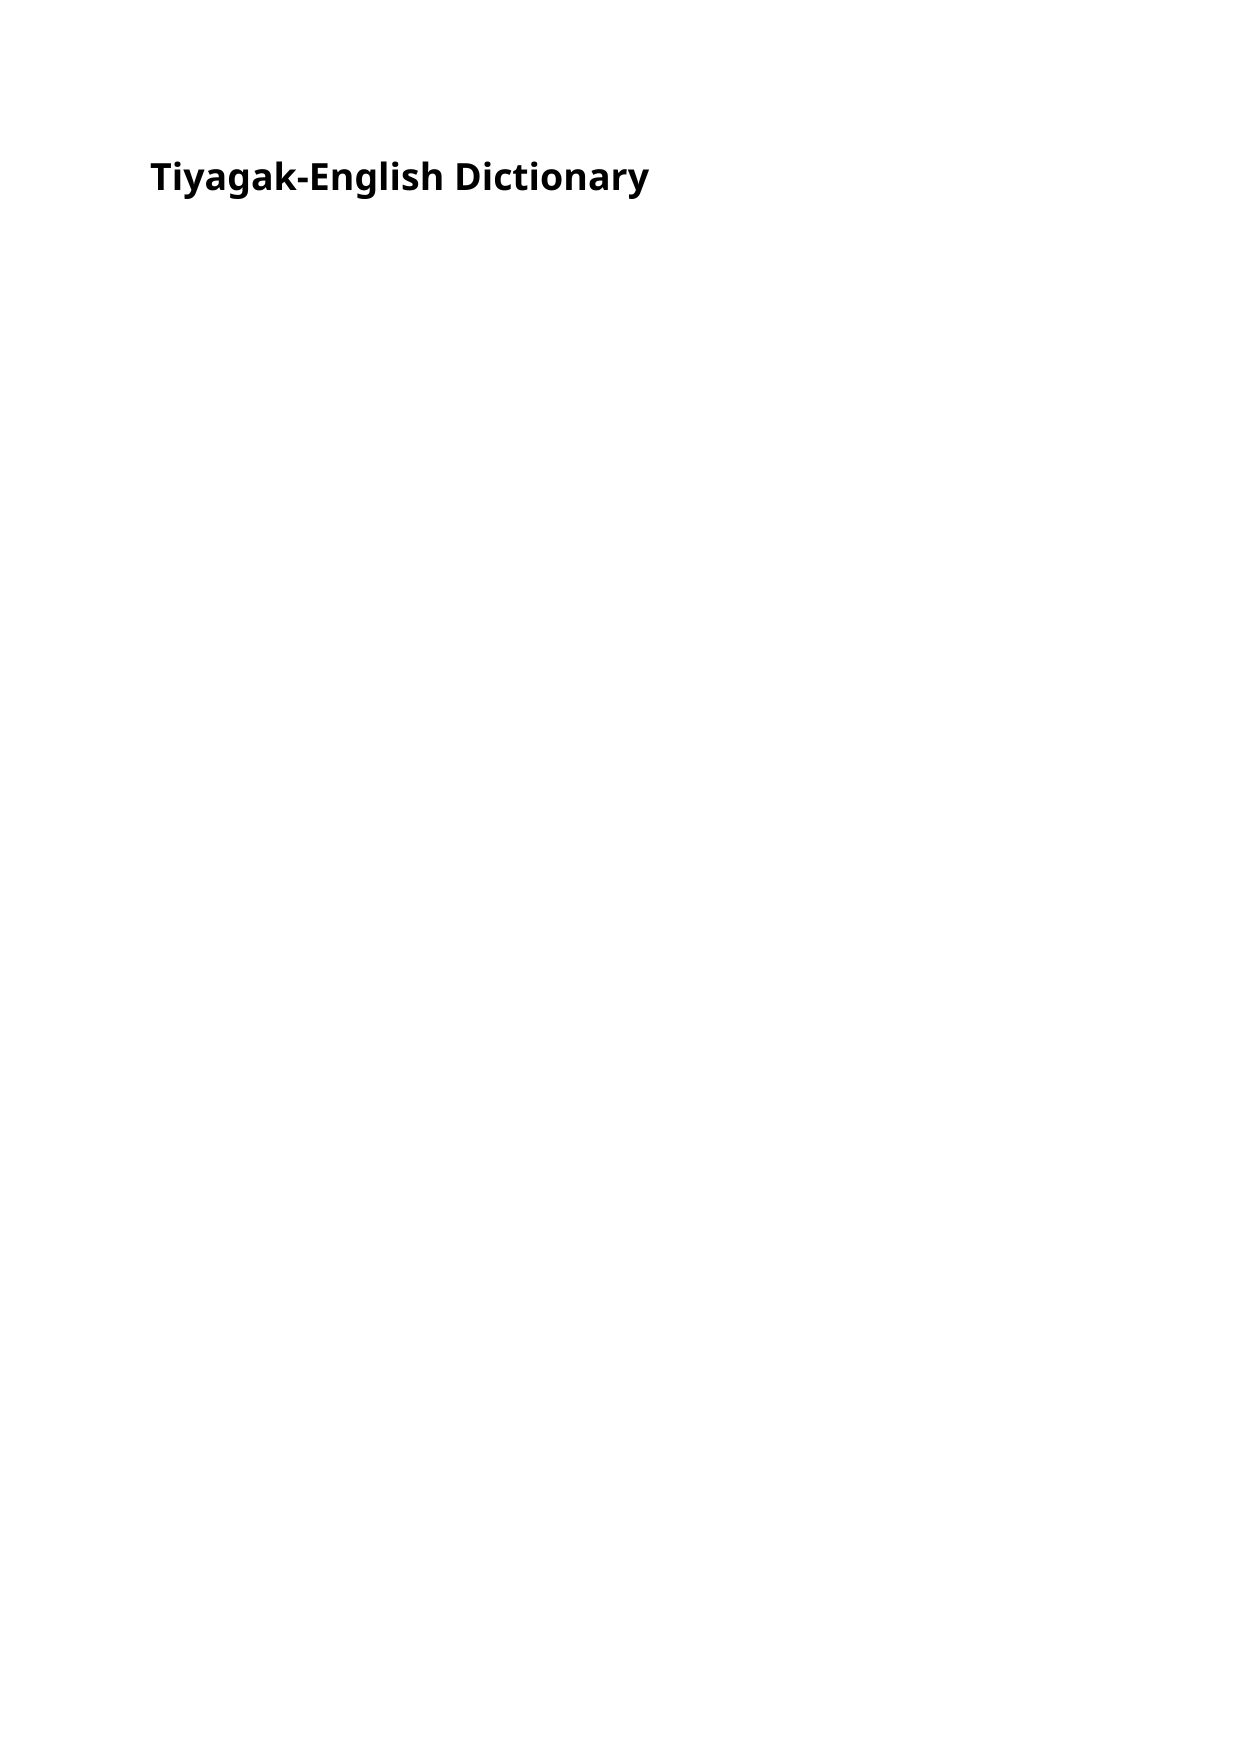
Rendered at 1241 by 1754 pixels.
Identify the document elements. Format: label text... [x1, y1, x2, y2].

subtitle Tiyagak-English Dictionary [150, 150, 1090, 201]
